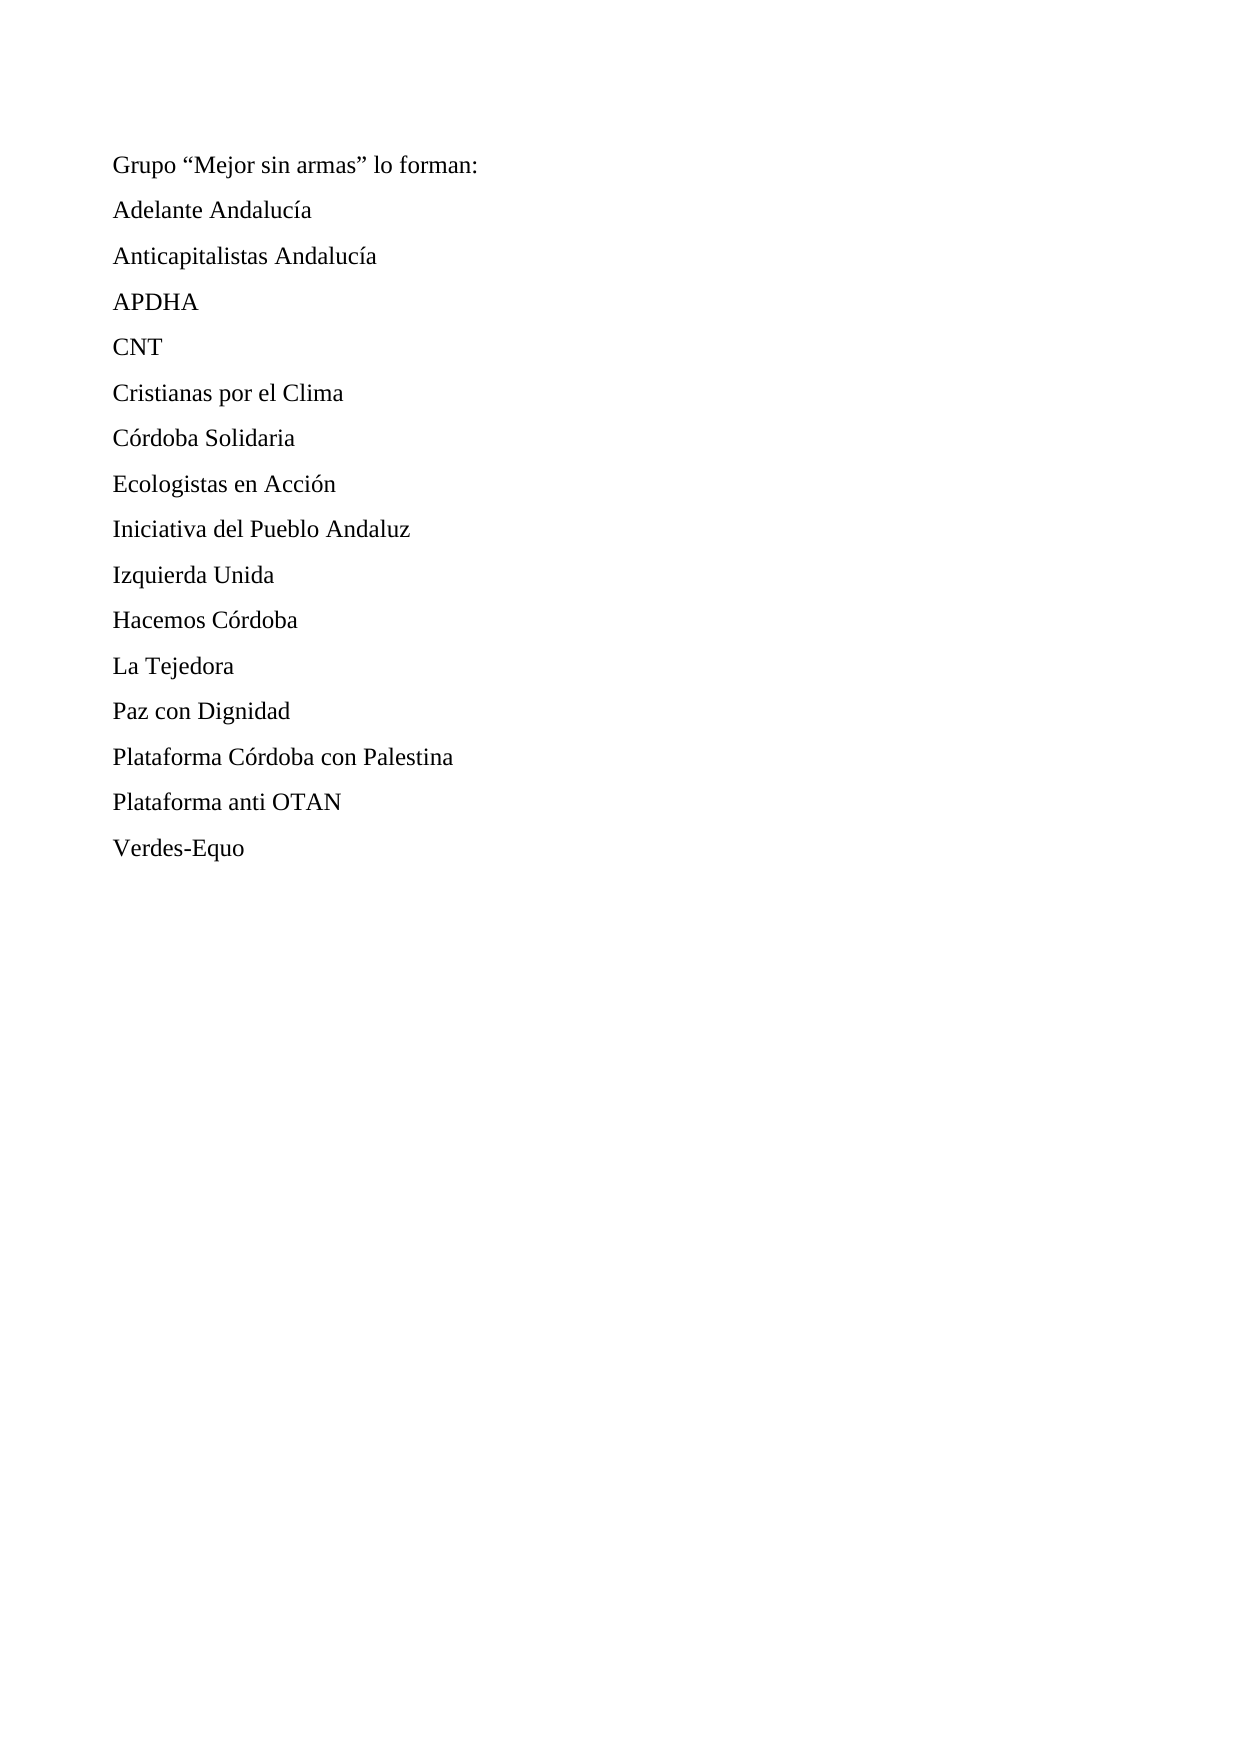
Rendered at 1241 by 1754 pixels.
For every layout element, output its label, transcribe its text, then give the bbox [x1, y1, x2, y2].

text Paz con Dignidad [112, 696, 1128, 725]
text Ecologistas en Acción [112, 469, 1128, 497]
text Adelante Andalucía [112, 196, 1128, 224]
text Anticapitalistas Andalucía [112, 241, 1128, 270]
text Hacemos Córdoba [112, 605, 1128, 634]
text La Tejedora [112, 651, 1128, 679]
text Verdes-Equo [112, 833, 1128, 862]
text Cristianas por el Clima [112, 378, 1128, 406]
text CNT [112, 332, 1128, 361]
text Plataforma anti OTAN [112, 787, 1128, 816]
text Izquierda Unida [112, 560, 1128, 588]
text Grupo “Mejor sin armas” lo forman: [112, 150, 1128, 179]
text Iniciativa del Pueblo Andaluz [112, 514, 1128, 543]
text Córdoba Solidaria [112, 423, 1128, 452]
text Plataforma Córdoba con Palestina [112, 742, 1128, 771]
text APDHA [112, 287, 1128, 315]
